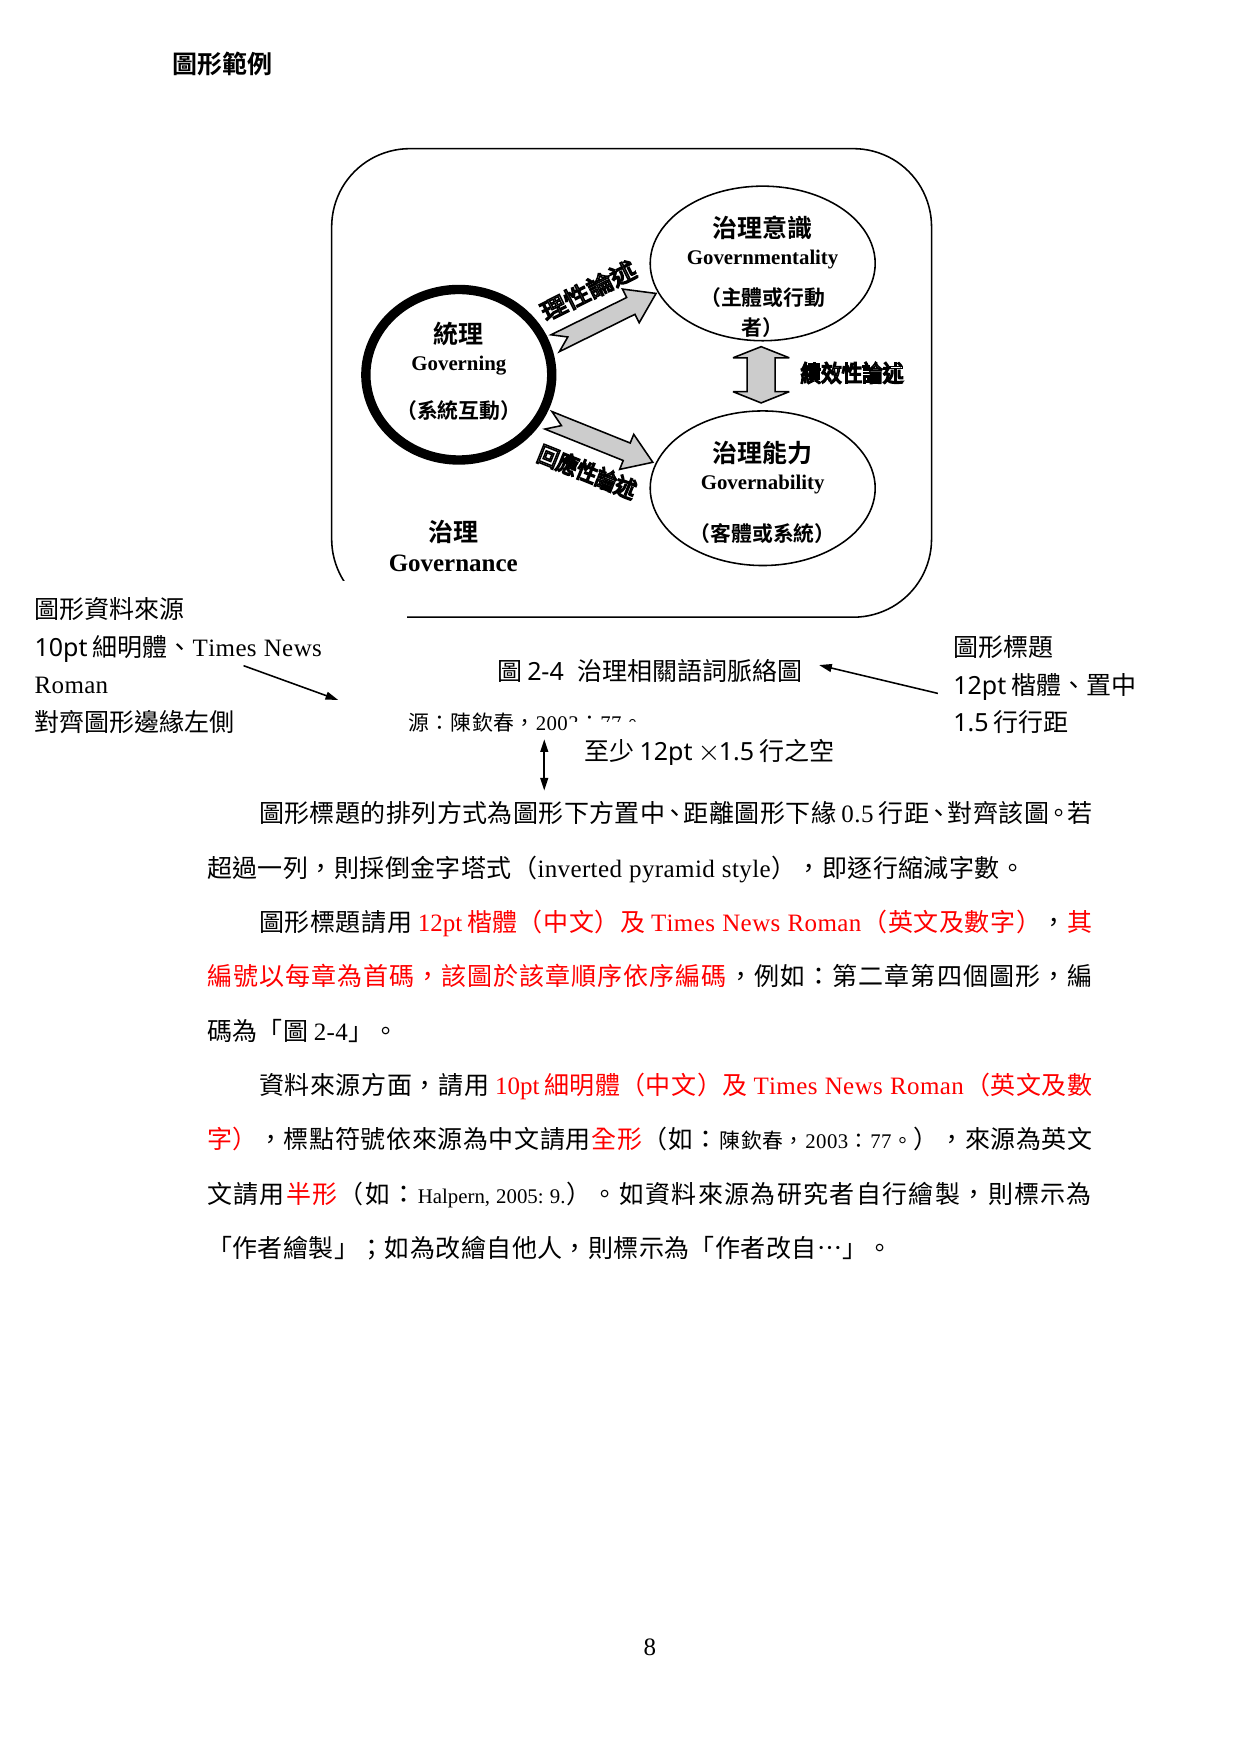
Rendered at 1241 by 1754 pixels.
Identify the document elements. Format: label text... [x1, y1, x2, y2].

text 至少12pt 1.5行之空行 [584, 730, 854, 765]
text 圖形資料來源 [34, 589, 392, 626]
text 10pt細明體、Times News Roman [34, 626, 392, 701]
text 對齊圖形邊緣左側 [34, 701, 392, 739]
text 圖形標題 [953, 627, 1204, 664]
text 圖2-4 治理相關語詞脈絡圖 [407, 651, 938, 688]
text 圖形標題的排列方式為圖形下方置中、距離圖形下緣0.5行距、對齊該圖。若超過一列，則採倒金字塔式（inverted pyramid style），即逐行縮減字數。 [207, 794, 1092, 884]
text 資料來源：陳欽春，2003：77。 [407, 706, 938, 772]
text 1.5行行距 [953, 702, 1204, 739]
text 圖形標題請用12pt楷體（中文）及Times News Roman（英文及數字），其編號以每章為首碼，該圖於該章順序依序編碼，例如：第二章第四個圖形，編碼為「圖2-4」。 [207, 902, 1092, 1047]
text 12pt楷體、置中 [953, 664, 1204, 702]
text 圖形範例 [172, 44, 467, 81]
text 資料來源方面，請用10pt細明體（中文）及Times News Roman（英文及數字），標點符號依來源為中文請用全形（如：陳欽春，2003：77。），來源為英文文請用半形（如：Halpern, 2005: 9.）。如資料來源為研究者自行繪製，則標示為「作者繪製」；如為改繪自他人，則標示為「作者改自…」。 [207, 1066, 1092, 1265]
